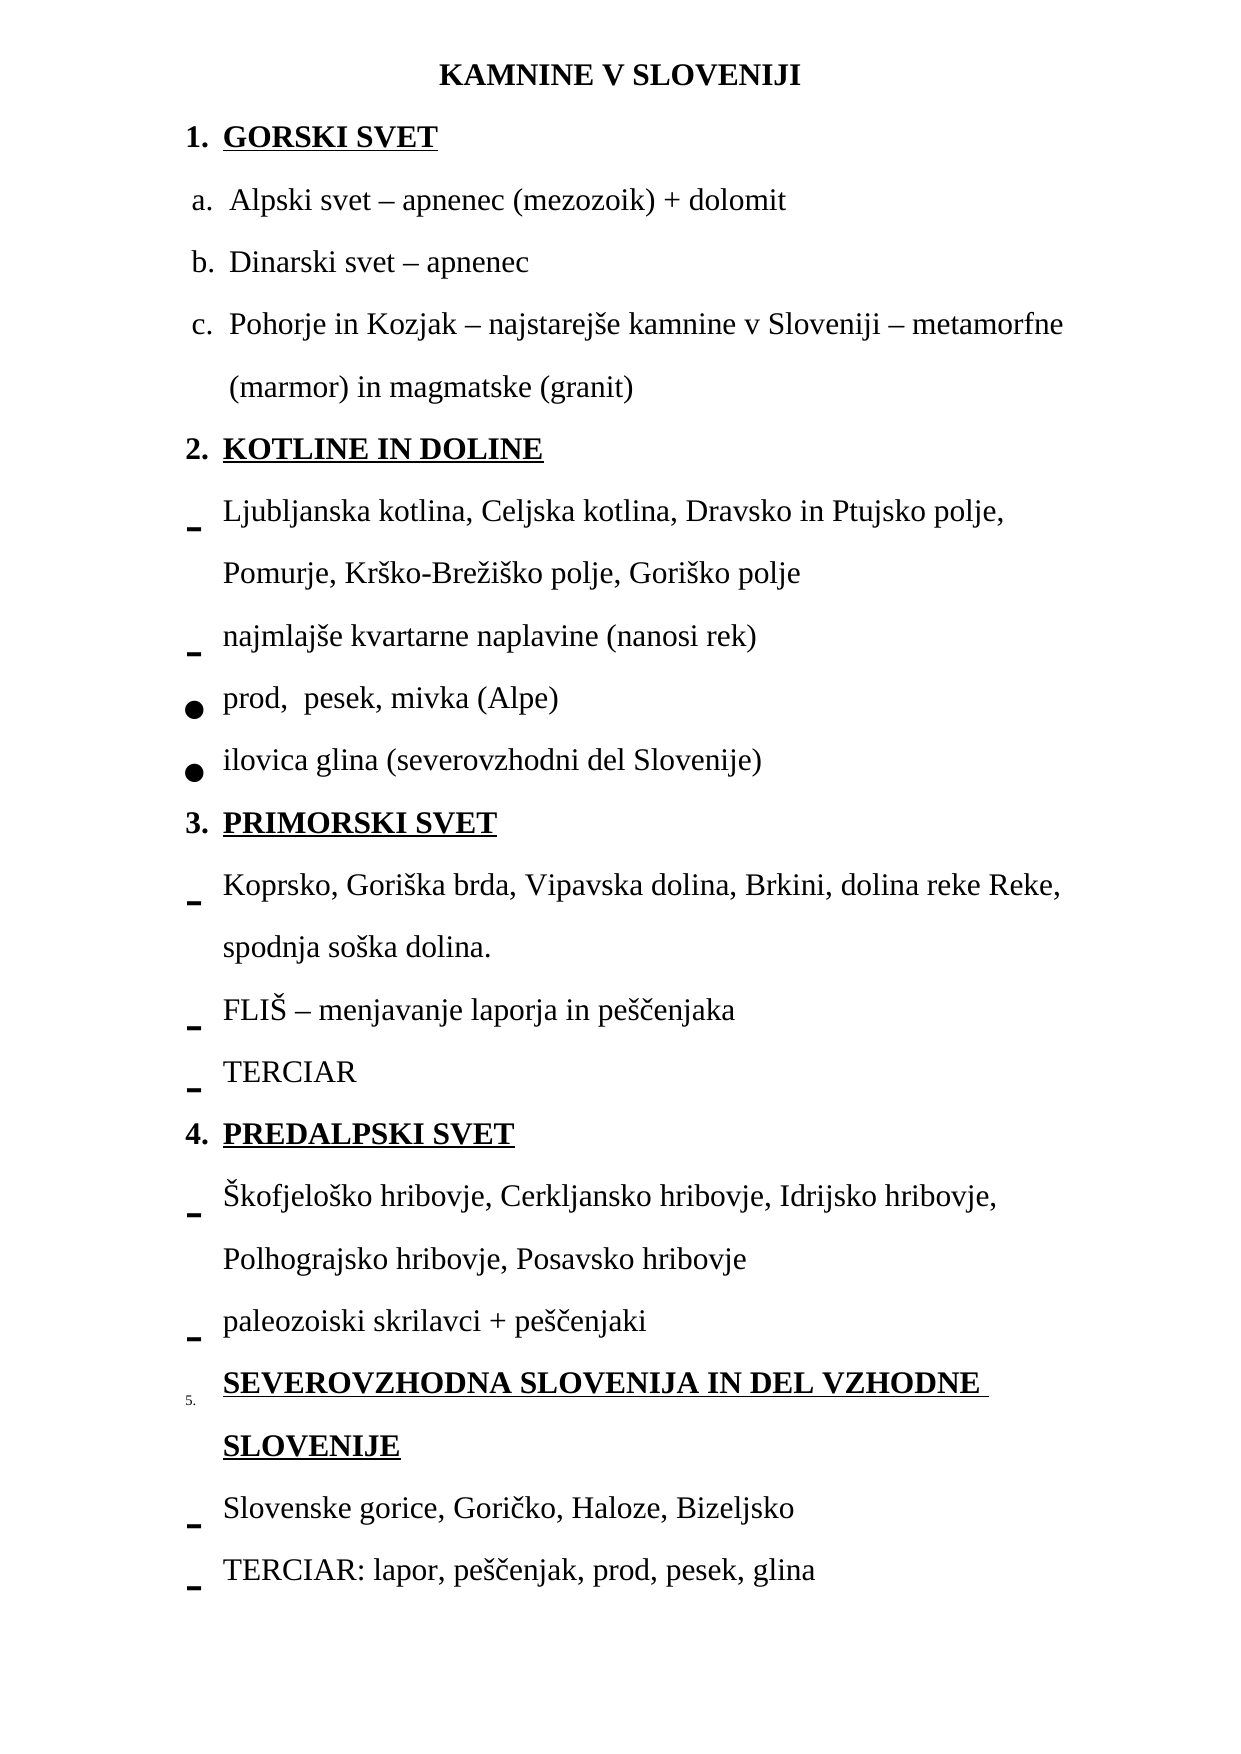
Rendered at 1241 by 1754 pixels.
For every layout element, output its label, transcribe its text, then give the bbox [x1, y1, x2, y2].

list Dinarski svet – apnenec [191, 243, 1093, 305]
list KOTLINE IN DOLINE [185, 430, 1093, 492]
list SEVEROVZHODNA SLOVENIJA IN DEL VZHODNE SLOVENIJE [185, 1364, 1093, 1489]
list Slovenske gorice, Goričko, Haloze, Bizeljsko [185, 1489, 1093, 1551]
list TERCIAR: lapor, peščenjak, prod, pesek, glina [185, 1551, 1093, 1613]
text KAMNINE V SLOVENIJI [148, 56, 1093, 118]
list Škofjeloško hribovje, Cerkljansko hribovje, Idrijsko hribovje, Polhograjsko hribovje, Posavsko hribovje [185, 1177, 1093, 1302]
list paleozoiski skrilavci + peščenjaki [185, 1302, 1093, 1364]
list Koprsko, Goriška brda, Vipavska dolina, Brkini, dolina reke Reke, spodnja soška dolina. [185, 866, 1093, 991]
list PRIMORSKI SVET [185, 804, 1093, 866]
list Pohorje in Kozjak – najstarejše kamnine v Sloveniji – metamorfne (marmor) in magmatske (granit) [191, 305, 1093, 430]
list GORSKI SVET [185, 118, 1093, 181]
list FLIŠ – menjavanje laporja in peščenjaka [185, 991, 1093, 1053]
list TERCIAR [185, 1053, 1093, 1115]
list Ljubljanska kotlina, Celjska kotlina, Dravsko in Ptujsko polje, Pomurje, Krško-Brežiško polje, Goriško polje [185, 492, 1093, 617]
list najmlajše kvartarne naplavine (nanosi rek) [185, 617, 1093, 679]
list prod, pesek, mivka (Alpe) [185, 679, 1093, 741]
list PREDALPSKI SVET [185, 1115, 1093, 1177]
list ilovica glina (severovzhodni del Slovenije) [185, 741, 1093, 804]
list Alpski svet – apnenec (mezozoik) + dolomit [191, 181, 1093, 243]
